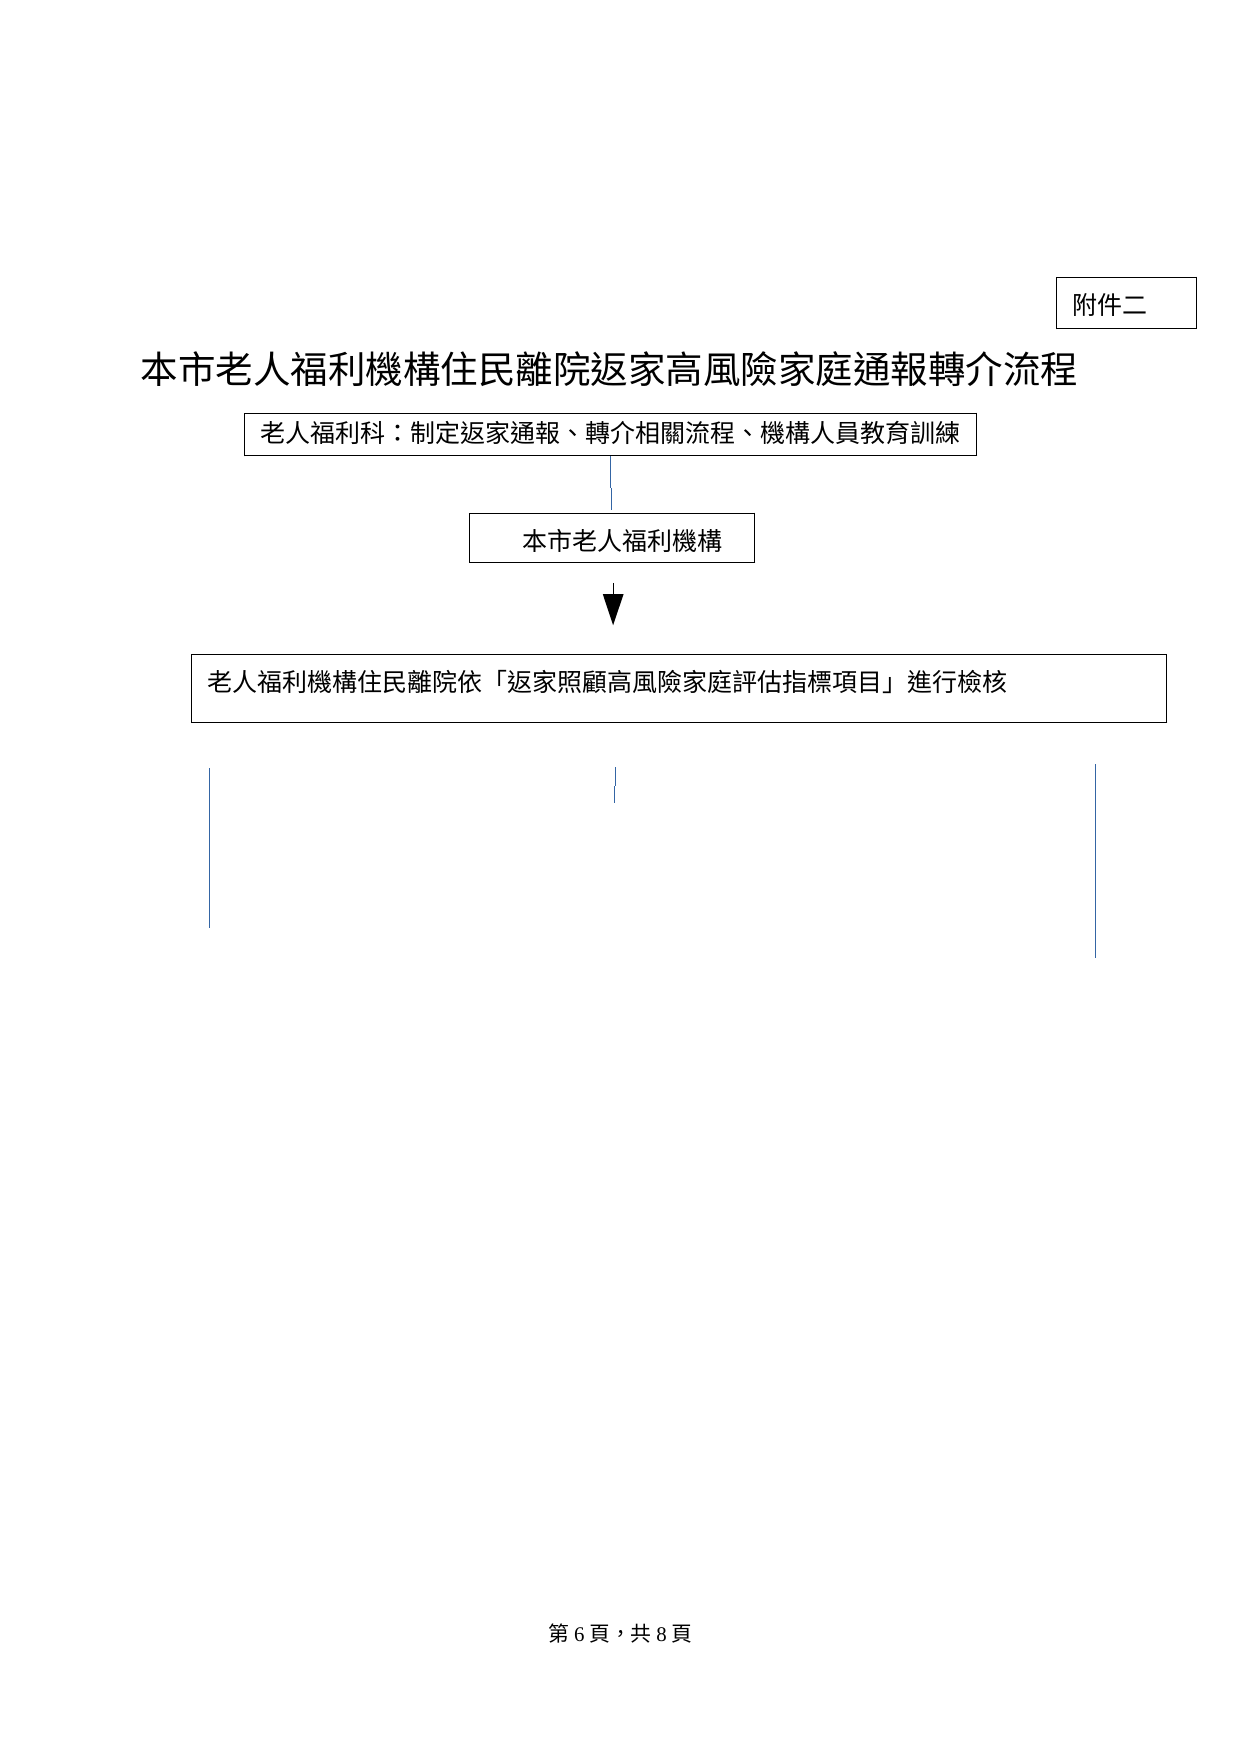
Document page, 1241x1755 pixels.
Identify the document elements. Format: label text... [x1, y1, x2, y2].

text 老人福利機構住民離院依「返家照顧高風險家庭評估指標項目」進行檢核 [207, 662, 1151, 698]
text 本市老人福利機構 [485, 521, 739, 554]
text 老人福利科：制定返家通報、轉介相關流程、機構人員教育訓練 [260, 414, 961, 450]
text 本市老人福利機構住民離院返家高風險家庭通報轉介流程 [118, 327, 1122, 386]
text 附件二 [1072, 285, 1181, 321]
text [1057, 278, 1196, 328]
